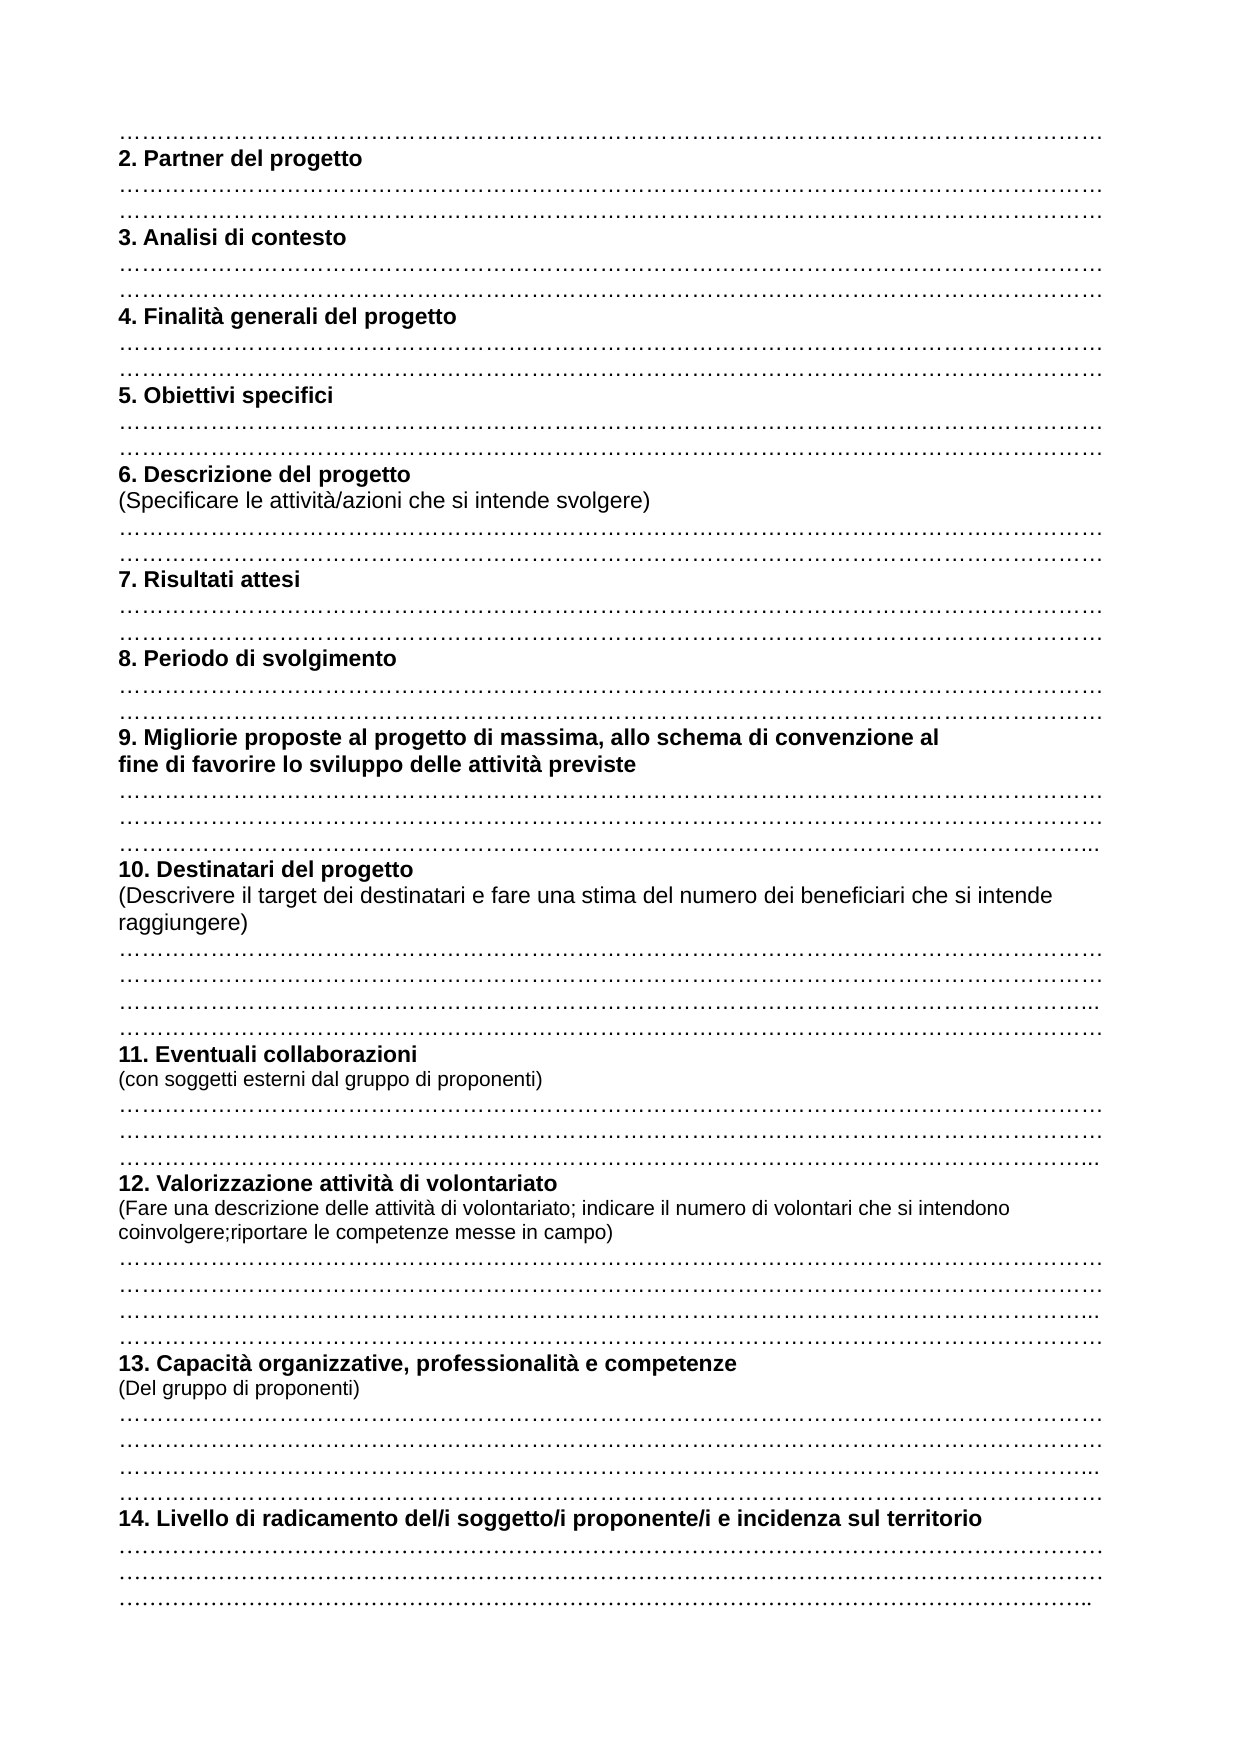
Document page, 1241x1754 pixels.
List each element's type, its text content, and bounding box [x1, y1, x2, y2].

text ………………………………………………………………………………………………………………… [118, 540, 1122, 566]
text ………………………………………………………………………………………………………………... [118, 1453, 1122, 1479]
text 3. Analisi di contesto [118, 223, 1122, 250]
text ………………………………………………………………………………………………………………… [118, 961, 1122, 988]
text ………………………………………………………………………………………………………………... [118, 1143, 1122, 1170]
text ………………………………………………………………………………………………………………… [118, 1426, 1122, 1453]
text ………………………………………………………………………………………………………………… [118, 250, 1122, 276]
text ………………………………………………………………………………………………………………... [118, 988, 1122, 1014]
text (Del gruppo di proponenti) [118, 1376, 1122, 1400]
text ………………………………………………………………………………………………………………… [118, 935, 1122, 961]
text 2. Partner del progetto [118, 144, 1122, 171]
text ………………………………………………………………………………………………………………… [118, 513, 1122, 540]
text ………………………………………………………………………………………………………………… [118, 197, 1122, 223]
text 4. Finalità generali del progetto [118, 303, 1122, 329]
text ………………………………………………………………………………………………………………… [118, 698, 1122, 724]
text ………………………………………………………………………………………………………………… [118, 1323, 1122, 1349]
text ………………………………………………………………………………………………………………… [118, 592, 1122, 619]
text ……………………………………………………………………………………………………………….. [118, 1584, 1122, 1611]
text (Specificare le attività/azioni che si intende svolgere) [118, 487, 1122, 513]
text ………………………………………………………………………………………………………………… [118, 329, 1122, 355]
text (Fare una descrizione delle attività di volontariato; indicare il numero di volontari che si intendono coinvolgere;riportare le competenze messe in campo) [118, 1196, 1122, 1244]
text ………………………………………………………………………………………………………………… [118, 434, 1122, 461]
text (Descrivere il target dei destinatari e fare una stima del numero dei beneficiari che si intende raggiungere) [118, 882, 1122, 935]
text (con soggetti esterni dal gruppo di proponenti) [118, 1067, 1122, 1091]
text 10. Destinatari del progetto [118, 856, 1122, 882]
text ………………………………………………………………………………………………………………… [118, 1014, 1122, 1041]
text ………………………………………………………………………………………………………………… [118, 276, 1122, 303]
text ………………………………………………………………………………………………………………… [118, 1117, 1122, 1143]
text 14. Livello di radicamento del/i soggetto/i proponente/i e incidenza sul territorio [118, 1505, 1122, 1532]
text ………………………………………………………………………………………………………………... [118, 830, 1122, 856]
text 9. Migliorie proposte al progetto di massima, allo schema di convenzione al [118, 724, 1122, 751]
text fine di favorire lo sviluppo delle attività previste [118, 751, 1122, 777]
text ………………………………………………………………………………………………………………… [118, 118, 1122, 144]
text ………………………………………………………………………………………………………………… [118, 355, 1122, 382]
text ………………………………………………………………………………………………………………… [118, 1479, 1122, 1505]
text ………………………………………………………………………………………………………………… [118, 1532, 1122, 1558]
text 8. Periodo di svolgimento [118, 645, 1122, 672]
text ………………………………………………………………………………………………………………… [118, 1244, 1122, 1271]
text 12. Valorizzazione attività di volontariato [118, 1170, 1122, 1196]
text ………………………………………………………………………………………………………………… [118, 171, 1122, 197]
text ………………………………………………………………………………………………………………… [118, 777, 1122, 803]
text 11. Eventuali collaborazioni [118, 1041, 1122, 1067]
text ………………………………………………………………………………………………………………… [118, 1091, 1122, 1117]
text 6. Descrizione del progetto [118, 461, 1122, 487]
text 5. Obiettivi specifici [118, 382, 1122, 408]
text ………………………………………………………………………………………………………………… [118, 408, 1122, 434]
text ………………………………………………………………………………………………………………… [118, 672, 1122, 698]
text ………………………………………………………………………………………………………………… [118, 1271, 1122, 1297]
text 7. Risultati attesi [118, 566, 1122, 592]
text 13. Capacità organizzative, professionalità e competenze [118, 1349, 1122, 1376]
text ………………………………………………………………………………………………………………… [118, 1558, 1122, 1584]
text ………………………………………………………………………………………………………………… [118, 803, 1122, 830]
text ………………………………………………………………………………………………………………... [118, 1297, 1122, 1323]
text ………………………………………………………………………………………………………………… [118, 1400, 1122, 1426]
text ………………………………………………………………………………………………………………… [118, 619, 1122, 645]
